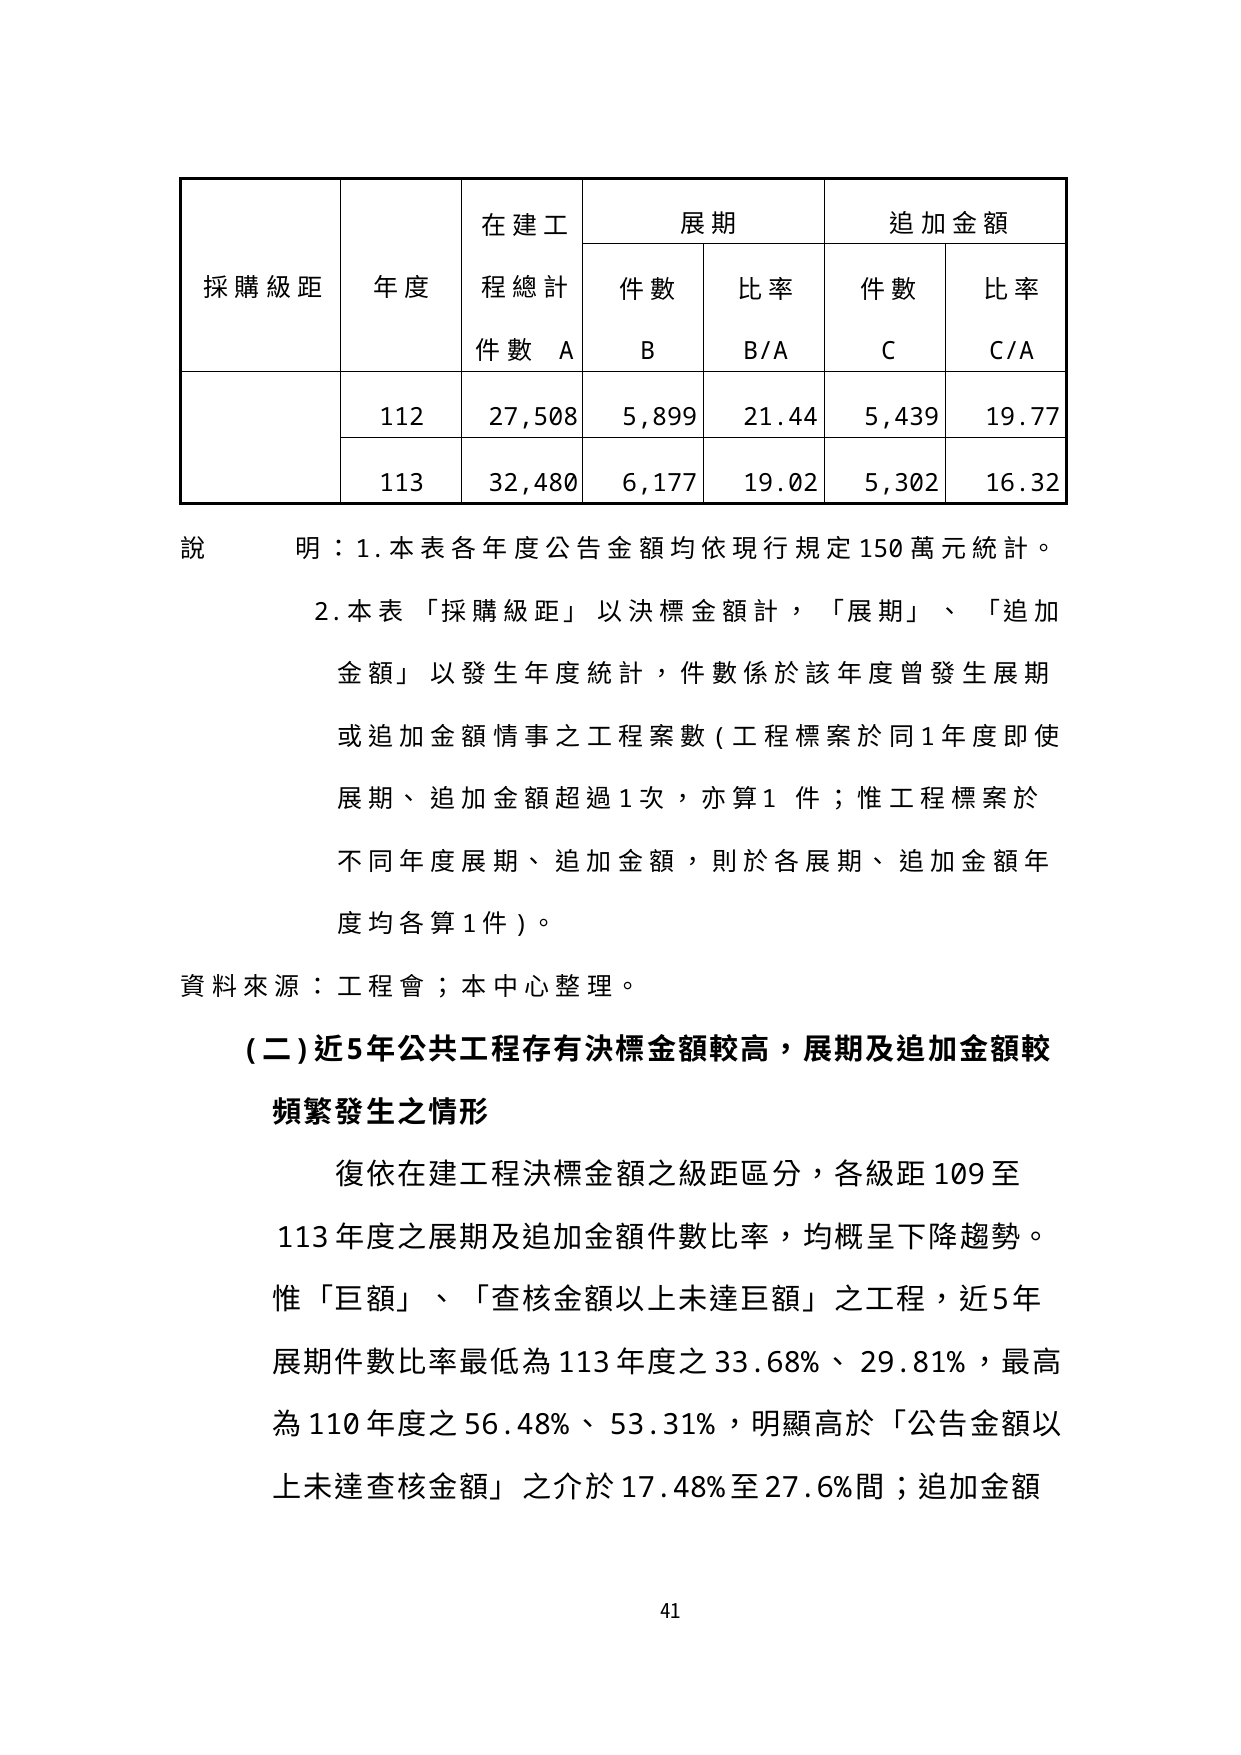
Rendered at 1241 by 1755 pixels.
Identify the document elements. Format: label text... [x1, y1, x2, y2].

table_cell 21.44 [704, 372, 824, 437]
table_header 年度 [341, 180, 461, 371]
table_cell 6,177 [583, 438, 703, 502]
table_cell 27,508 [462, 372, 582, 437]
table_cell 19.77 [946, 372, 1065, 437]
table_cell 比率 B/A [704, 244, 824, 371]
table_cell 112 [341, 372, 461, 437]
table_header 在建工程總計件數 A [462, 180, 582, 371]
text 說 明：1.本表各年度公告金額均依現行規定150萬元統計。 [177, 505, 1063, 568]
table_header 追加金額 [825, 180, 1065, 243]
table_cell 16.32 [946, 438, 1065, 502]
table_header 展期 [583, 180, 824, 243]
table_cell 件數 B [583, 244, 703, 371]
table_cell [182, 372, 340, 502]
table_cell 113 [341, 438, 461, 502]
text 復依在建工程決標金額之級距區分，各級距109至113年度之展期及追加金額件數比率，均概呈下降趨勢。惟「巨額」、「查核金額以上未達巨額」之工程，近5年展期件數比率最低為113年度之33.68%、29.81%，最高為110年度之56.48%、53.31%，明顯高於「公告金額以上未達查核金額」之介於17.48%至27.6%間；追加金額件數比率之分布亦呈類似情形，「巨額」、「查核金額以上未達巨額」之工程，近5年追加金額件數比率最低為113年度之22.15%、21.29%，最高為109年度之34.71%、33.67%，亦明顯高於「公告金額以上未達查核金額」之介於15.66%至18.77%間(詳表3-3-2)。是以，近5年公共工程存有決標金額較高，展期及追加金額較頻繁發生之情形，以113年度為例，「巨額」工程之展期件數比率為「公告金額以上未達查核金額」公共工程之1.93倍，追加金額件數比率亦為1.41倍。 [266, 1130, 1063, 1505]
table_cell 5,302 [825, 438, 945, 502]
table_cell 32,480 [462, 438, 582, 502]
table_cell 5,899 [583, 372, 703, 437]
text (二)近5年公共工程存有決標金額較高，展期及追加金額較頻繁發生之情形 [236, 1005, 1063, 1130]
table_cell 件數 C [825, 244, 945, 371]
table_cell 19.02 [704, 438, 824, 502]
table_cell 5,439 [825, 372, 945, 437]
text 資料來源：工程會；本中心整理。 [177, 943, 1063, 1005]
table_cell 比率 C/A [946, 244, 1065, 371]
table_header 採購級距 [182, 180, 340, 371]
text 2.本表「採購級距」以決標金額計，「展期」、「追加金額」以發生年度統計，件數係於該年度曾發生展期或追加金額情事之工程案數(工程標案於同1年度即使展期、追加金額超過1次，亦算1 件；惟工程標案於不同年度展期、追加金額，則於各展期、追加金額年度均各算1件)。 [302, 568, 1063, 943]
